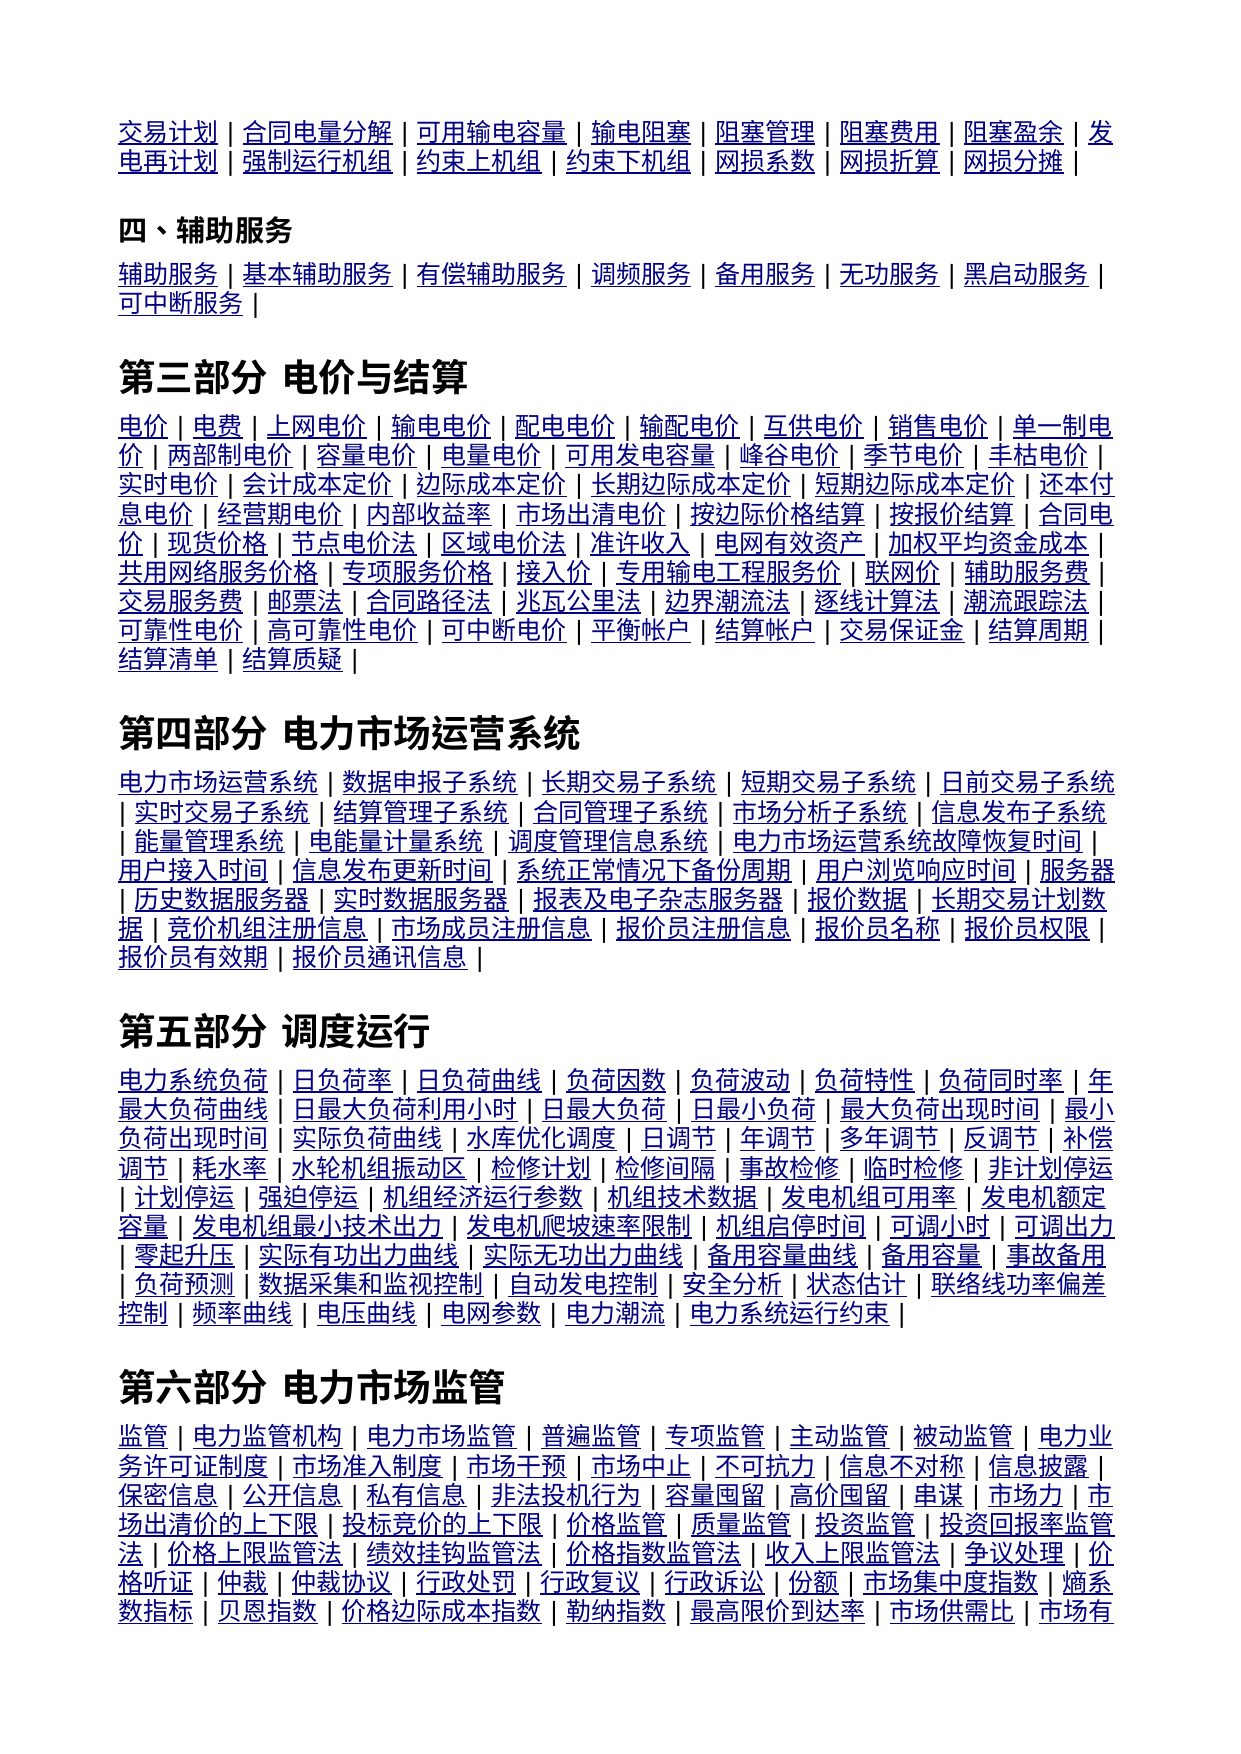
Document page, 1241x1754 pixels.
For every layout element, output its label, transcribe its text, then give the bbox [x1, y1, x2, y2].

subtitle 第六部分 电力市场监管 [118, 1366, 1122, 1410]
subtitle 第三部分 电价与结算 [118, 356, 1122, 400]
text 交易计划 | 合同电量分解 | 可用输电容量 | 输电阻塞 | 阻塞管理 | 阻塞费用 | 阻塞盈余 | 发电再计划 | 强制运行机组 | 约束上机组 | 约束下机组 | 网损系数 | 网损折算 | 网损分摊 | [118, 118, 1122, 176]
text 辅助服务 | 基本辅助服务 | 有偿辅助服务 | 调频服务 | 备用服务 | 无功服务 | 黑启动服务 | 可中断服务 | [118, 260, 1122, 319]
text 电价 | 电费 | 上网电价 | 输电电价 | 配电电价 | 输配电价 | 互供电价 | 销售电价 | 单一制电价 | 两部制电价 | 容量电价 | 电量电价 | 可用发电容量 | 峰谷电价 | 季节电价 | 丰枯电价 | 实时电价 | 会计成本定价 | 边际成本定价 | 长期边际成本定价 | 短期边际成本定价 | 还本付息电价 | 经营期电价 | 内部收益率 | 市场出清电价 | 按边际价格结算 | 按报价结算 | 合同电价 | 现货价格 | 节点电价法 | 区域电价法 | 准许收入 | 电网有效资产 | 加权平均资金成本 | 共用网络服务价格 | 专项服务价格 | 接入价 | 专用输电工程服务价 | 联网价 | 辅助服务费 | 交易服务费 | 邮票法 | 合同路径法 | 兆瓦公里法 | 边界潮流法 | 逐线计算法 | 潮流跟踪法 | 可靠性电价 | 高可靠性电价 | 可中断电价 | 平衡帐户 | 结算帐户 | 交易保证金 | 结算周期 | 结算清单 | 结算质疑 | [118, 412, 1122, 675]
text 电力市场运营系统 | 数据申报子系统 | 长期交易子系统 | 短期交易子系统 | 日前交易子系统 | 实时交易子系统 | 结算管理子系统 | 合同管理子系统 | 市场分析子系统 | 信息发布子系统 | 能量管理系统 | 电能量计量系统 | 调度管理信息系统 | 电力市场运营系统故障恢复时间 | 用户接入时间 | 信息发布更新时间 | 系统正常情况下备份周期 | 用户浏览响应时间 | 服务器 | 历史数据服务器 | 实时数据服务器 | 报表及电子杂志服务器 | 报价数据 | 长期交易计划数据 | 竞价机组注册信息 | 市场成员注册信息 | 报价员注册信息 | 报价员名称 | 报价员权限 | 报价员有效期 | 报价员通讯信息 | [118, 768, 1122, 973]
text 电力系统负荷 | 日负荷率 | 日负荷曲线 | 负荷因数 | 负荷波动 | 负荷特性 | 负荷同时率 | 年最大负荷曲线 | 日最大负荷利用小时 | 日最大负荷 | 日最小负荷 | 最大负荷出现时间 | 最小负荷出现时间 | 实际负荷曲线 | 水库优化调度 | 日调节 | 年调节 | 多年调节 | 反调节 | 补偿调节 | 耗水率 | 水轮机组振动区 | 检修计划 | 检修间隔 | 事故检修 | 临时检修 | 非计划停运 | 计划停运 | 强迫停运 | 机组经济运行参数 | 机组技术数据 | 发电机组可用率 | 发电机额定容量 | 发电机组最小技术出力 | 发电机爬坡速率限制 | 机组启停时间 | 可调小时 | 可调出力 | 零起升压 | 实际有功出力曲线 | 实际无功出力曲线 | 备用容量曲线 | 备用容量 | 事故备用 | 负荷预测 | 数据采集和监视控制 | 自动发电控制 | 安全分析 | 状态估计 | 联络线功率偏差控制 | 频率曲线 | 电压曲线 | 电网参数 | 电力潮流 | 电力系统运行约束 | [118, 1066, 1122, 1329]
subtitle 第五部分 调度运行 [118, 1010, 1122, 1054]
subtitle 四、辅助服务 [118, 214, 1122, 248]
text 监管 | 电力监管机构 | 电力市场监管 | 普遍监管 | 专项监管 | 主动监管 | 被动监管 | 电力业务许可证制度 | 市场准入制度 | 市场干预 | 市场中止 | 不可抗力 | 信息不对称 | 信息披露 | 保密信息 | 公开信息 | 私有信息 | 非法投机行为 | 容量囤留 | 高价囤留 | 串谋 | 市场力 | 市场出清价的上下限 | 投标竞价的上下限 | 价格监管 | 质量监管 | 投资监管 | 投资回报率监管法 | 价格上限监管法 | 绩效挂钩监管法 | 价格指数监管法 | 收入上限监管法 | 争议处理 | 价格听证 | 仲裁 | 仲裁协议 | 行政处罚 | 行政复议 | 行政诉讼 | 份额 | 市场集中度指数 | 熵系数指标 | 贝恩指数 | 价格边际成本指数 | 勒纳指数 | 最高限价到达率 | 市场供需比 | 市场有 [118, 1422, 1122, 1627]
subtitle 第四部分 电力市场运营系统 [118, 712, 1122, 756]
